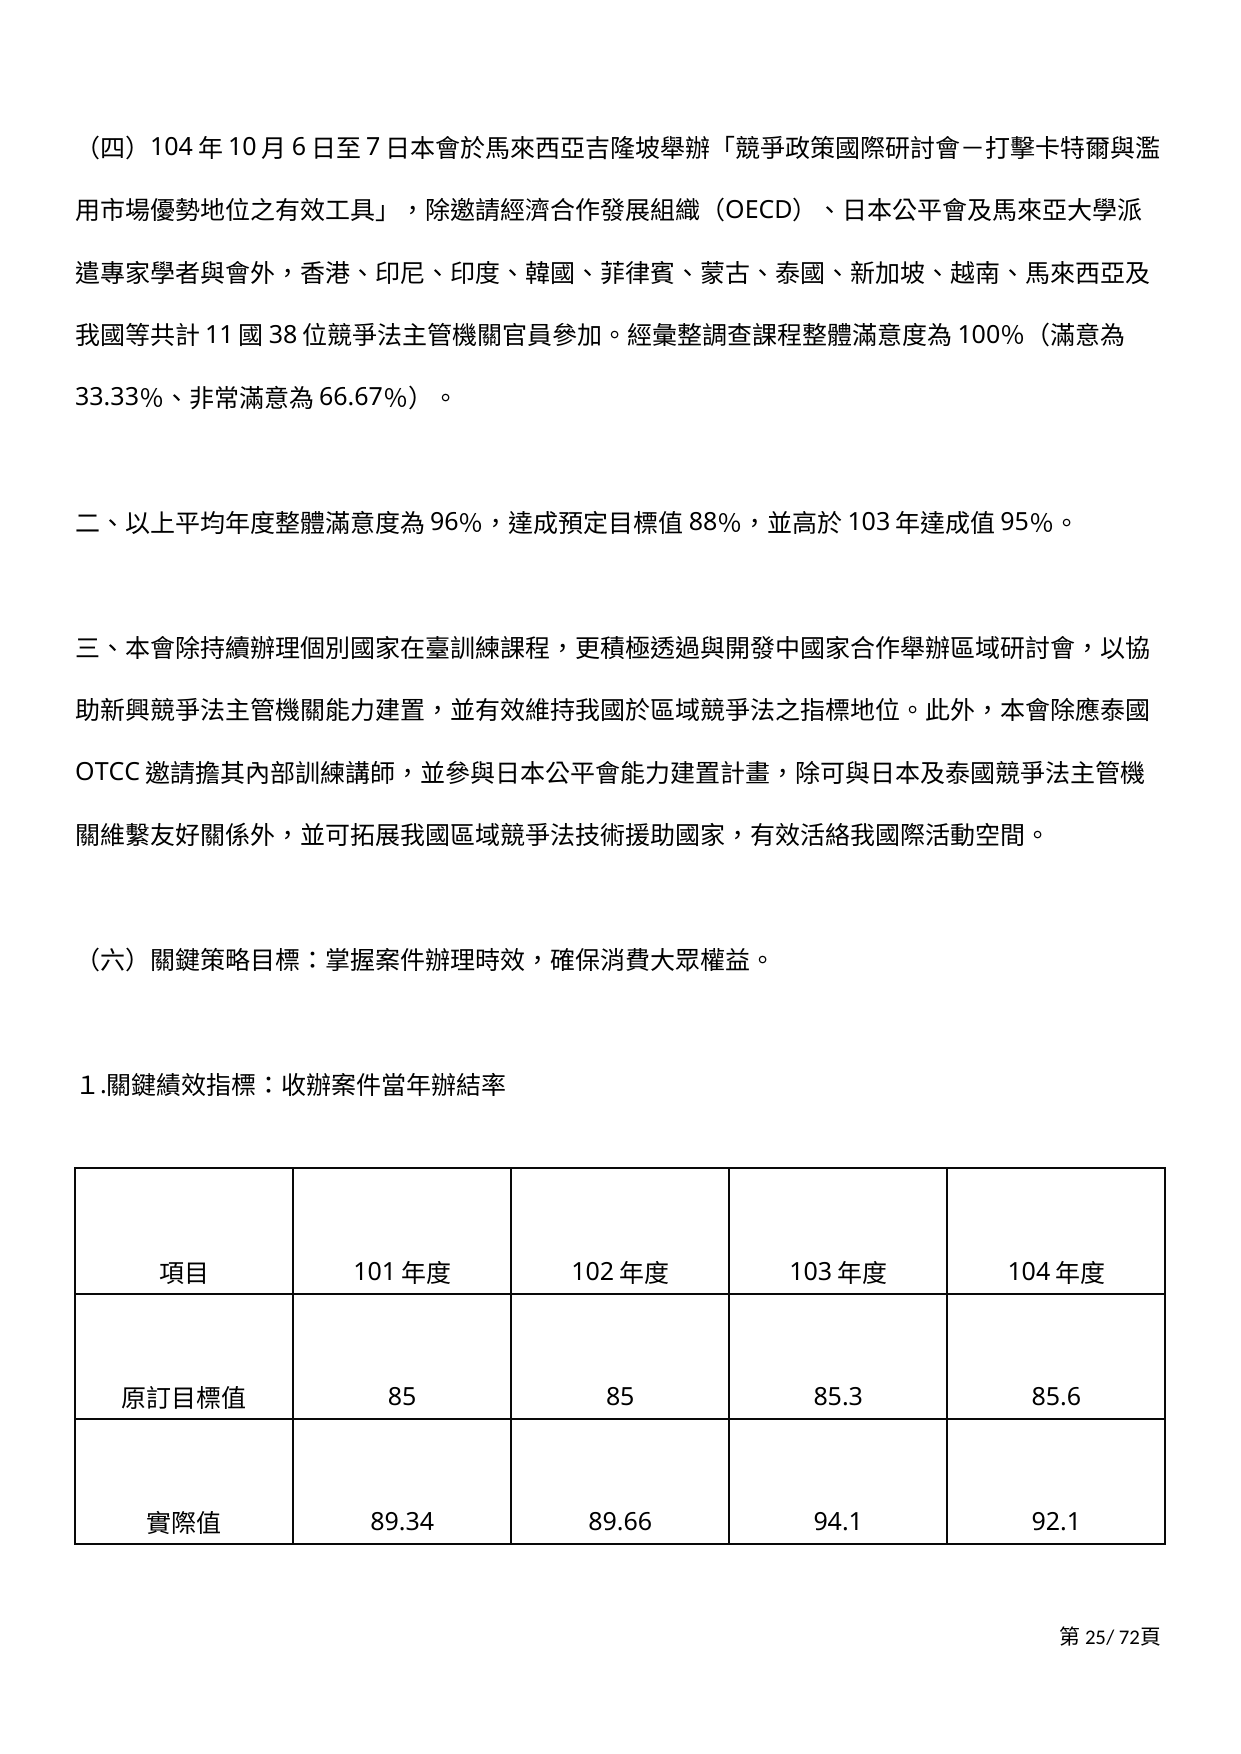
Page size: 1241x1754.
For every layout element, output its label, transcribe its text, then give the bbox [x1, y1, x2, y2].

table_cell 85 [512, 1295, 728, 1418]
table_header 102年度 [512, 1169, 728, 1293]
text 二、以上平均年度整體滿意度為96％，達成預定目標值88％，並高於103年達成值95％。 [75, 479, 1165, 542]
table_cell 實際值 [76, 1420, 292, 1543]
subtitle １.關鍵績效指標：收辦案件當年辦結率 [75, 1042, 1165, 1104]
text （四）104年10月6日至7日本會於馬來西亞吉隆坡舉辦「競爭政策國際研討會－打擊卡特爾與濫用市場優勢地位之有效工具」，除邀請經濟合作發展組織（OECD）、日本公平會及馬來亞大學派遣專家學者與會外，香港、印尼、印度、韓國、菲律賓、蒙古、泰國、新加坡、越南、馬來西亞及我國等共計11國38位競爭法主管機關官員參加。經彙整調查課程整體滿意度為100％（滿意為33.33％、非常滿意為66.67％）。 [75, 104, 1165, 417]
table_cell 89.66 [512, 1420, 728, 1543]
table_cell 92.1 [948, 1420, 1164, 1543]
table_header 101年度 [294, 1169, 510, 1293]
table_cell 85.3 [730, 1295, 946, 1418]
table_header 104年度 [948, 1169, 1164, 1293]
table_header 項目 [76, 1169, 292, 1293]
table_cell 85 [294, 1295, 510, 1418]
table_header 103年度 [730, 1169, 946, 1293]
table_cell 89.34 [294, 1420, 510, 1543]
subtitle （六）關鍵策略目標：掌握案件辦理時效，確保消費大眾權益。 [75, 917, 1165, 979]
table_cell 94.1 [730, 1420, 946, 1543]
table_cell 85.6 [948, 1295, 1164, 1418]
table_cell 原訂目標值 [76, 1295, 292, 1418]
text 三、本會除持續辦理個別國家在臺訓練課程，更積極透過與開發中國家合作舉辦區域研討會，以協助新興競爭法主管機關能力建置，並有效維持我國於區域競爭法之指標地位。此外，本會除應泰國OTCC邀請擔其內部訓練講師，並參與日本公平會能力建置計畫，除可與日本及泰國競爭法主管機關維繫友好關係外，並可拓展我國區域競爭法技術援助國家，有效活絡我國際活動空間。 [75, 604, 1165, 854]
